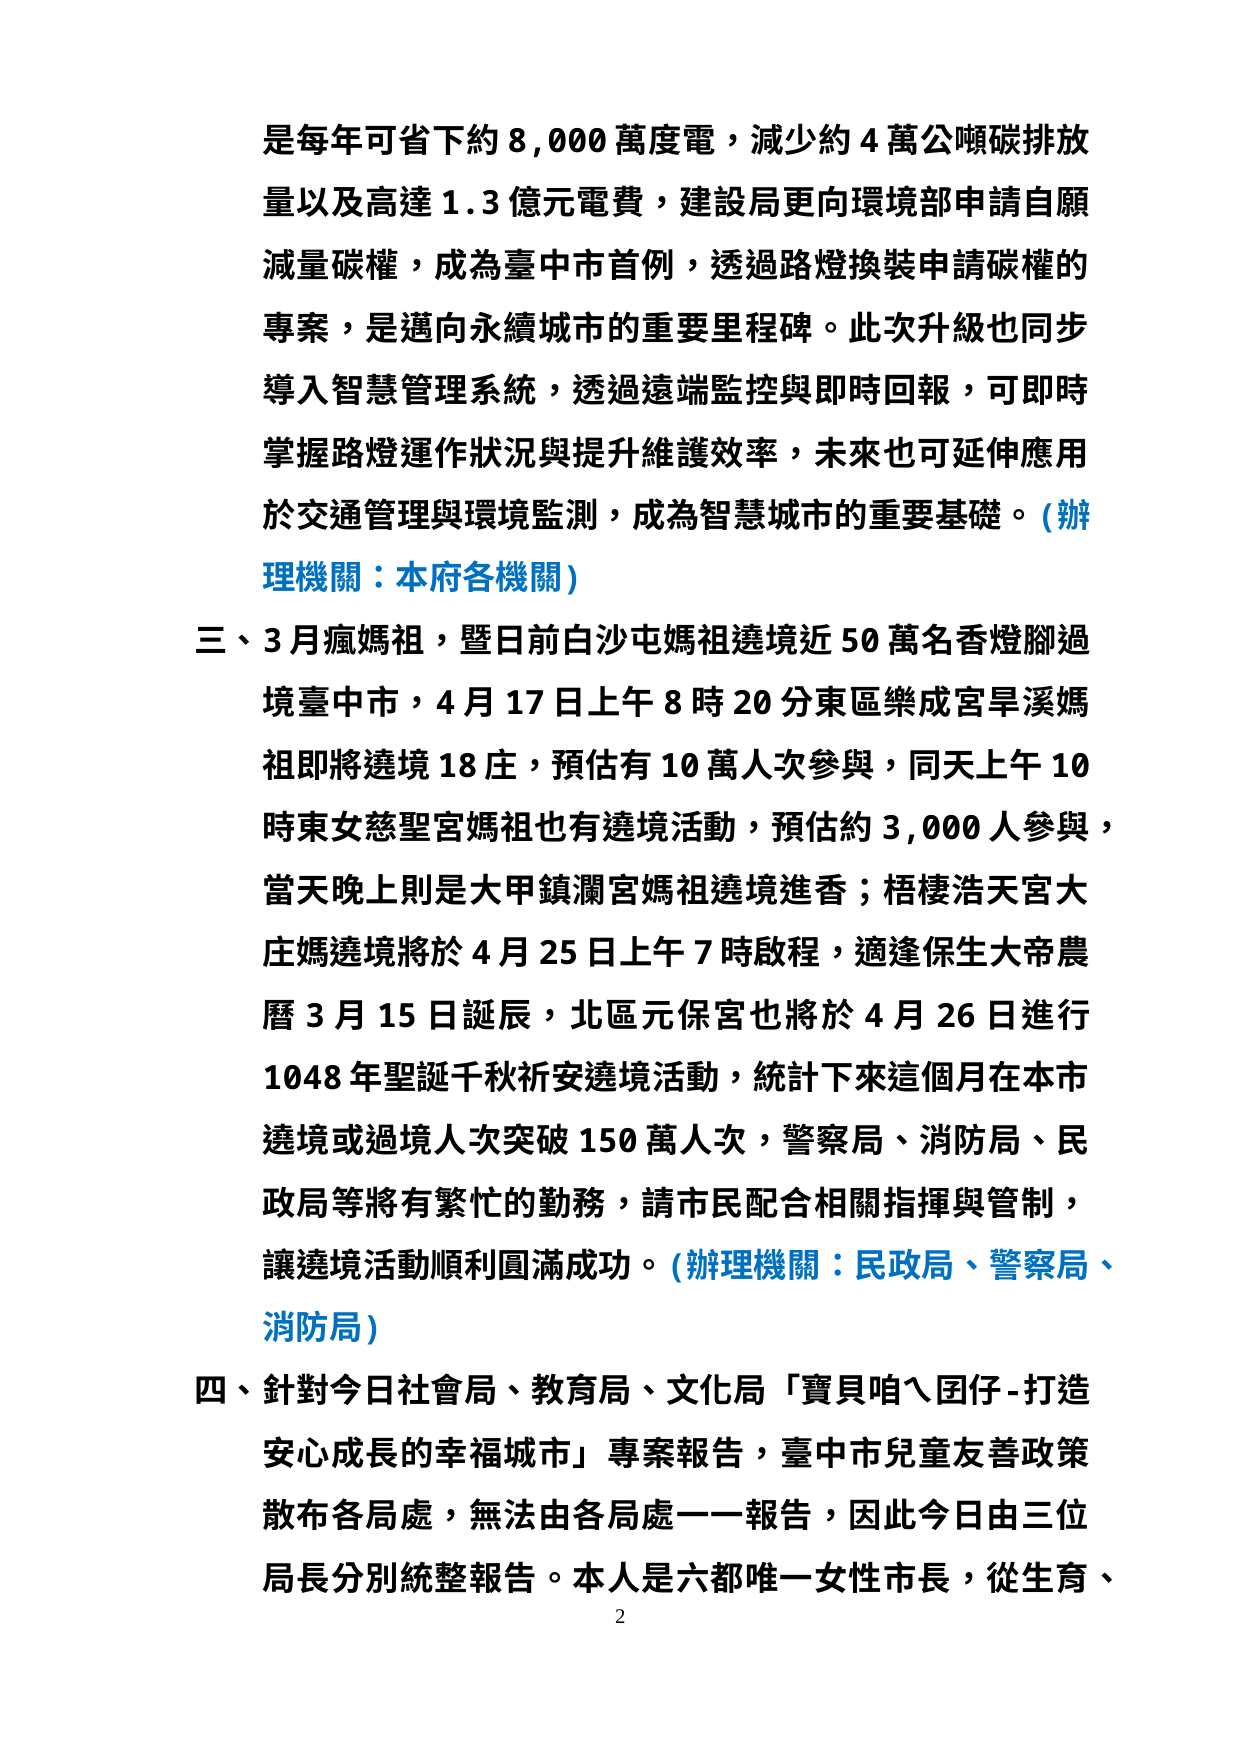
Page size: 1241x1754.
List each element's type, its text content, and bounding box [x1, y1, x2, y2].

list 針對今日社會局、教育局、文化局「寶貝咱ㄟ囝仔-打造安心成長的幸福城市」專案報告，臺中市兒童友善政策散布各局處，無法由各局處一一報告，因此今日由三位局長分別統整報告。本人是六都唯一女性市長，從生育、養育到教育都有深刻體驗，而在過去七年施政當中，我們重視、也投入相當多資源在社會福利與教育政策，感謝這些局處的共同努力，使各項措施展現具體成效。以學齡前兒童為例，他們的表達能力尚未成熟，因此對於成長發展各面向的問題，更需政府主動介入。本府自112年開始試辦學齡前整合式健康檢查，並強化早療支持，113年度有28.5%兒童檢查出異常，114年度則是26.4%，其中以視力異常為大宗，這可能與環境改變及使用3C產品年齡下降有關，無論如何，預防勝於治療，減少對兒童健康有影響的因素是當前重要課題。臺中提供早療補助與多元支持服務，早療補助人數114年約1萬人次，經費花費2億多元，雖然投入資源可觀，但及早治療效果愈好，同時也要呼籲家長重視日常預防，共同守護兒童健康成長。另外，關於臺中尚泳計畫，市府透過整合游泳資源、擴大經費補助及興建泳池設施等策略推動，目前已有九所學校提供泳池資源活化，另外，也有九座國民運動中心設有游泳池，請教育局盤點全市整體游泳池能量，進一步提升學生游泳課程使用效益。教育是無止盡的工作，市府將持續以更周延的政策推動相關措施，讓孩子在臺中安全快樂成長，成為好國民，未來果為社會的重要基石。(辦理機關：教育局) [194, 1346, 1090, 1596]
list 3月瘋媽祖，暨日前白沙屯媽祖遶境近50萬名香燈腳過境臺中市，4月17日上午8時20分東區樂成宮旱溪媽祖即將遶境18庄，預估有10萬人次參與，同天上午10時東女慈聖宮媽祖也有遶境活動，預估約3,000人參與，當天晚上則是大甲鎮瀾宮媽祖遶境進香；梧棲浩天宮大庄媽遶境將於4月25日上午7時啟程，適逢保生大帝農曆3月15日誕辰，北區元保宮也將於4月26日進行1048年聖誕千秋祈安遶境活動，統計下來這個月在本市遶境或過境人次突破150萬人次，警察局、消防局、民政局等將有繁忙的勤務，請市民配合相關指揮與管制，讓遶境活動順利圓滿成功。(辦理機關：民政局、警察局、消防局) [194, 596, 1090, 1346]
list 是每年可省下約8,000萬度電，減少約4萬公噸碳排放量以及高達1.3億元電費，建設局更向環境部申請自願減量碳權，成為臺中市首例，透過路燈換裝申請碳權的專案，是邁向永續城市的重要里程碑。此次升級也同步導入智慧管理系統，透過遠端監控與即時回報，可即時掌握路燈運作狀況與提升維護效率，未來也可延伸應用於交通管理與環境監測，成為智慧城市的重要基礎。(辦理機關：本府各機關) [194, 96, 1090, 596]
